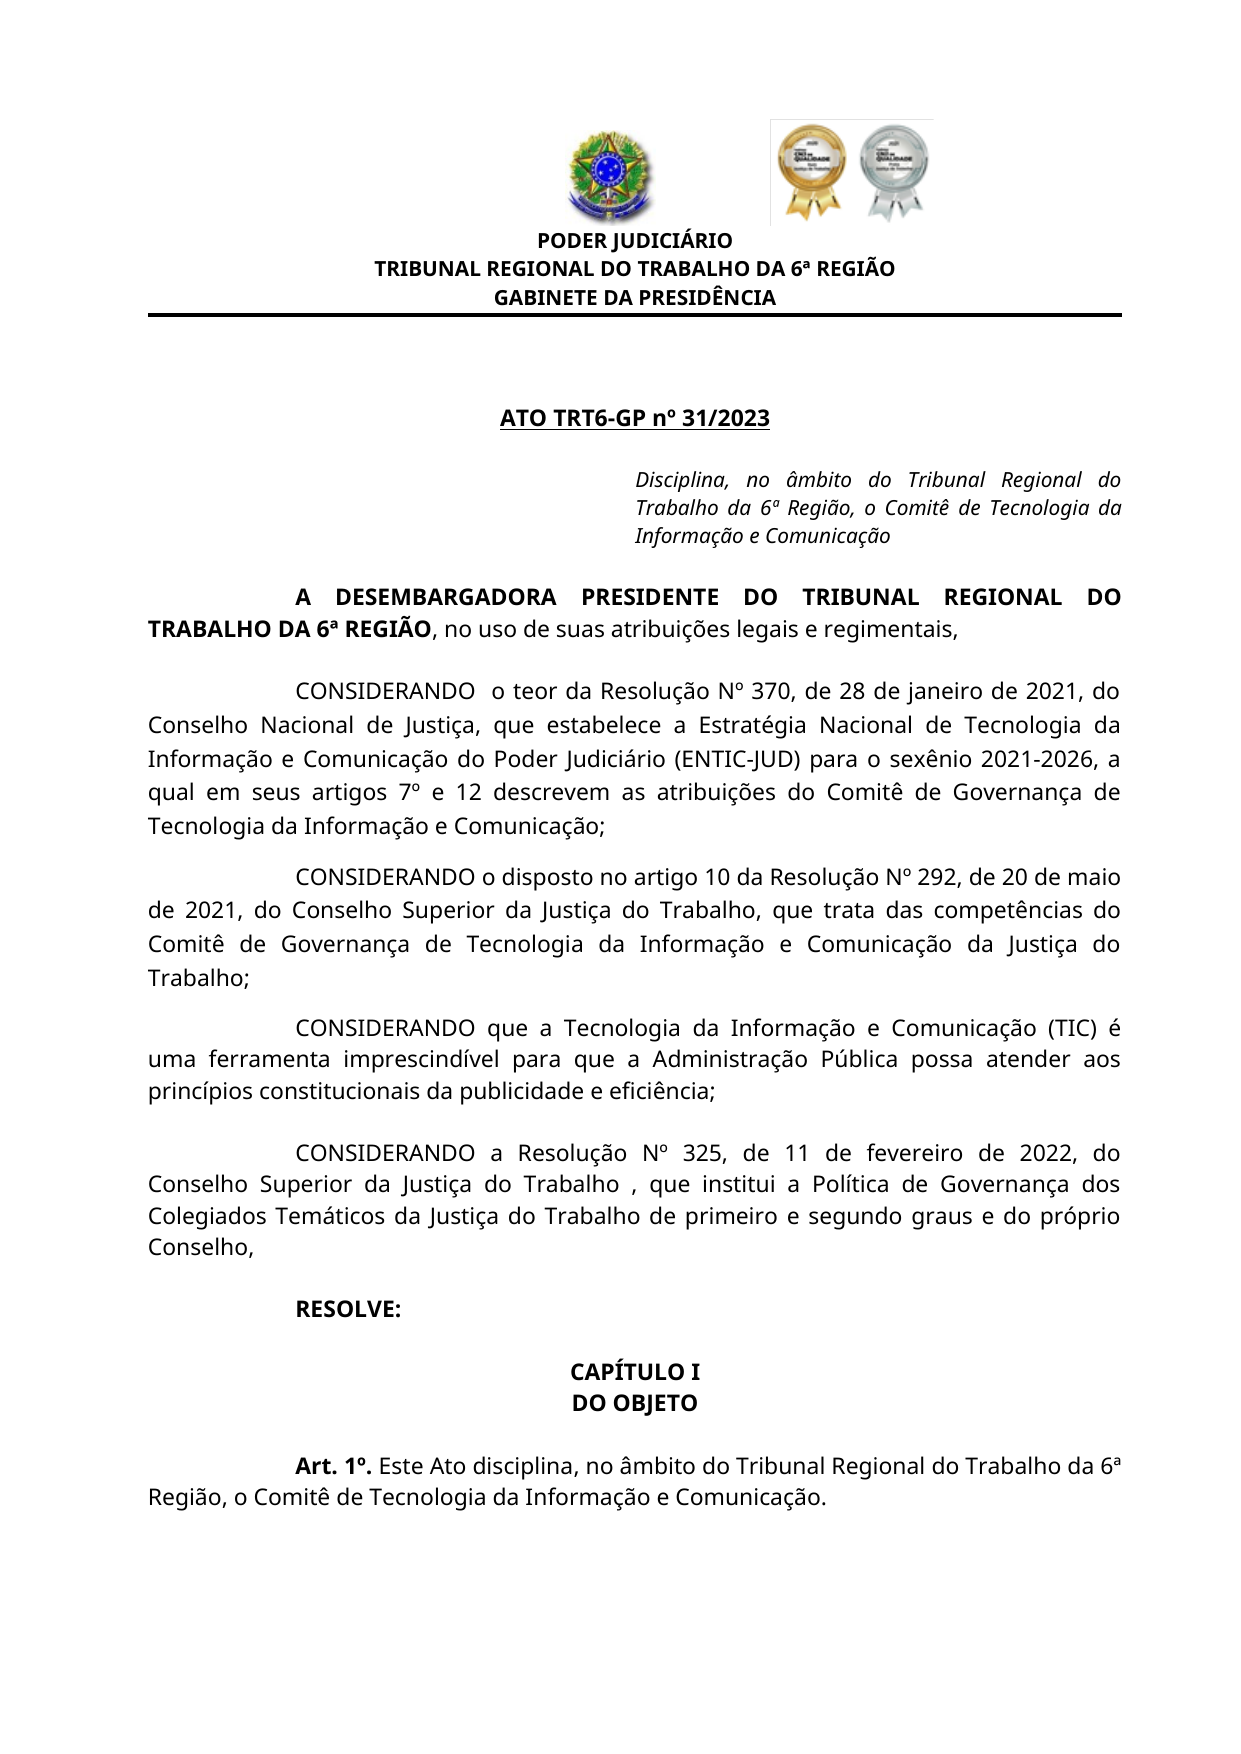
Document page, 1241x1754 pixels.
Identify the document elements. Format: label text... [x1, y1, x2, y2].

text DO OBJETO [148, 1387, 1122, 1418]
text ATO TRT6-GP nº 31/2023 [148, 402, 1122, 433]
picture [769, 118, 934, 226]
text CONSIDERANDO que a Tecnologia da Informação e Comunicação (TIC) é uma ferramenta imprescindível para que a Administração Pública possa atender aos princípios constitucionais da publicidade e eficiência; [148, 1012, 1122, 1106]
text CAPÍTULO I [148, 1356, 1122, 1387]
text Disciplina, no âmbito do Tribunal Regional do Trabalho da 6ª Região, o Comitê de Tecnologia da Informação e Comunicação [635, 465, 1122, 550]
text CONSIDERANDO o teor da Resolução Nº 370, de 28 de janeiro de 2021, do Conselho Nacional de Justiça, que estabelece a Estratégia Nacional de Tecnologia da Informação e Comunicação do Poder Judiciário (ENTIC-JUD) para o sexênio 2021-2026, a qual em seus artigos 7º e 12 descrevem as atribuições do Comitê de Governança de Tecnologia da Informação e Comunicação; [148, 675, 1122, 841]
text RESOLVE: [148, 1293, 1122, 1325]
text CONSIDERANDO o disposto no artigo 10 da Resolução Nº 292, de 20 de maio de 2021, do Conselho Superior da Justiça do Trabalho, que trata das competências do Comitê de Governança de Tecnologia da Informação e Comunicação da Justiça do Trabalho; [148, 861, 1122, 993]
text CONSIDERANDO a Resolução Nº 325, de 11 de fevereiro de 2022, do Conselho Superior da Justiça do Trabalho , que institui a Política de Governança dos Colegiados Temáticos da Justiça do Trabalho de primeiro e segundo graus e do próprio Conselho, [148, 1137, 1122, 1262]
text Art. 1º. Este Ato disciplina, no âmbito do Tribunal Regional do Trabalho da 6ª Região, o Comitê de Tecnologia da Informação e Comunicação. [148, 1450, 1122, 1512]
picture [565, 130, 656, 226]
text A DESEMBARGADORA PRESIDENTE DO TRIBUNAL REGIONAL DO TRABALHO DA 6ª REGIÃO, no uso de suas atribuições legais e regimentais, [148, 581, 1122, 644]
